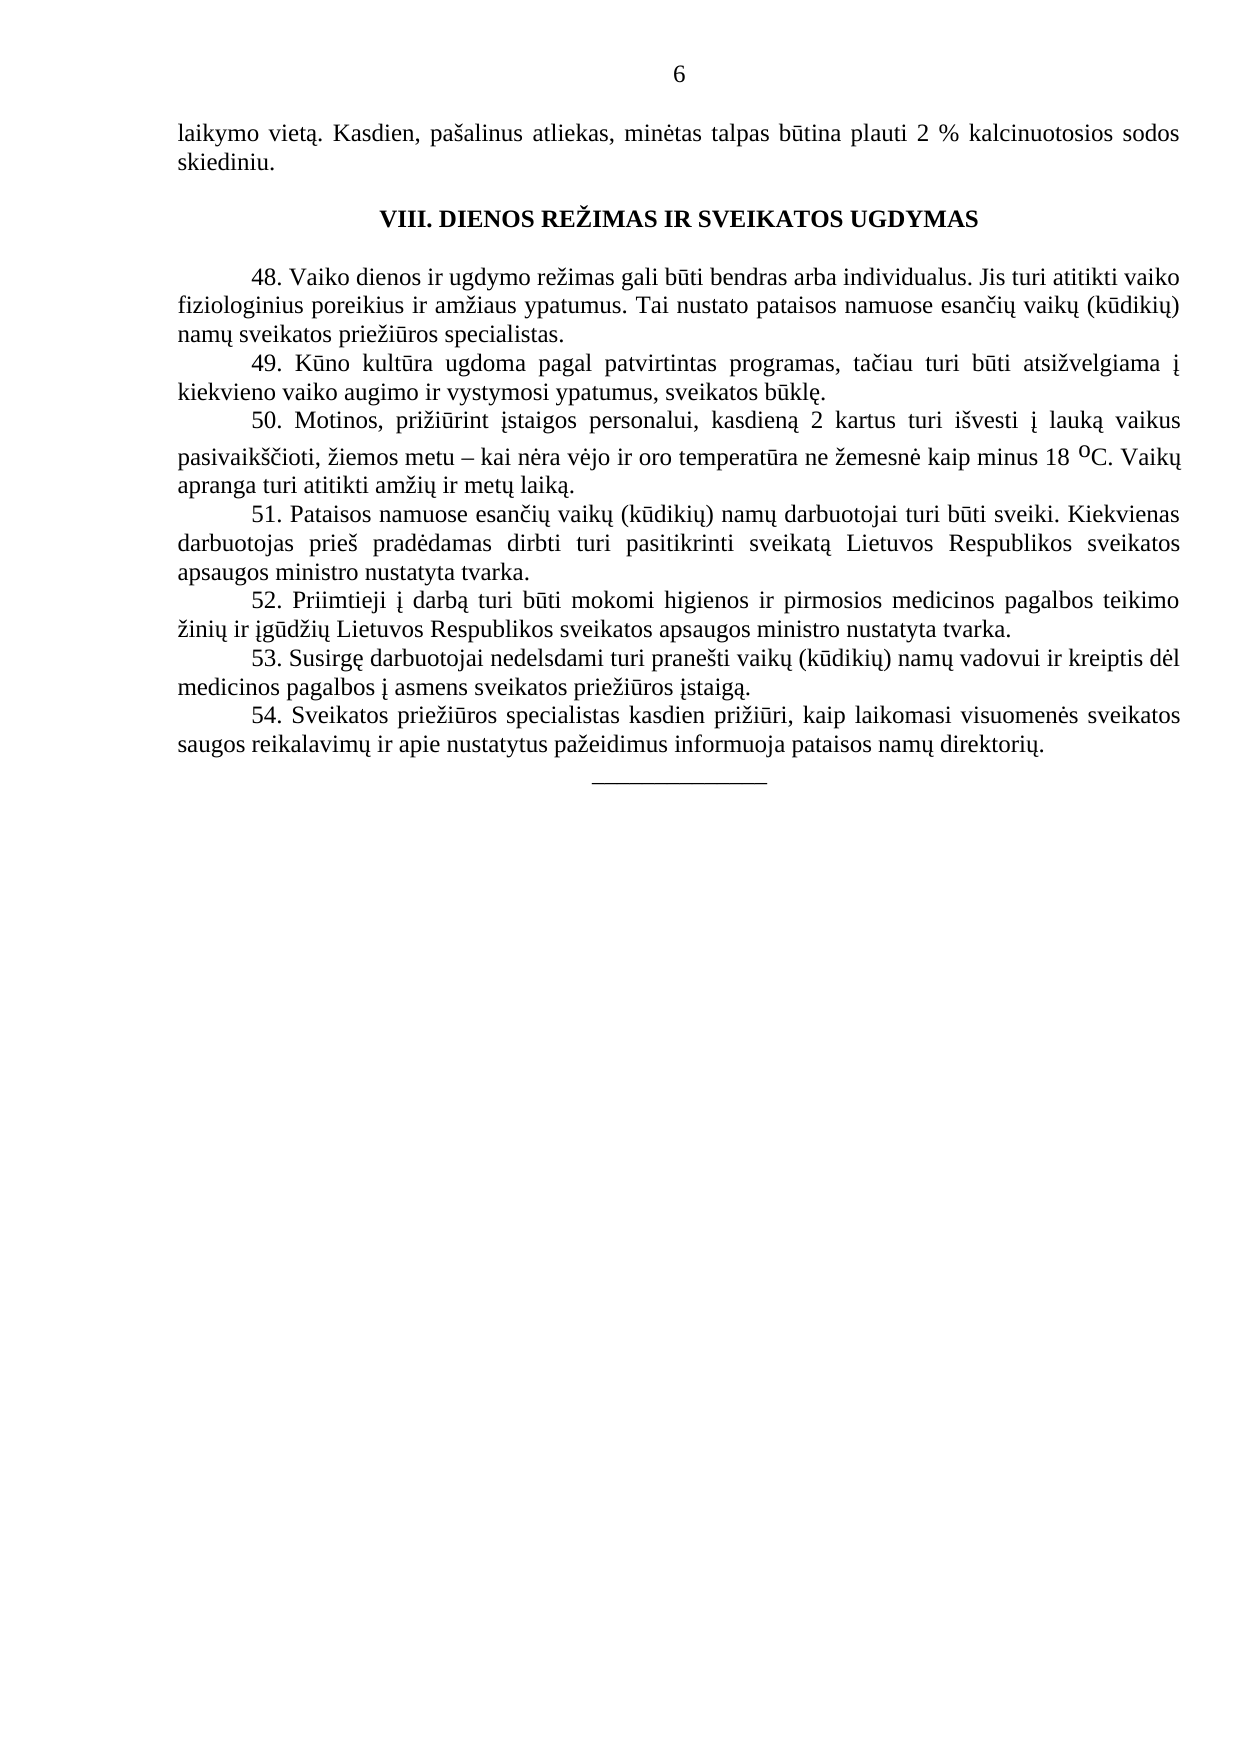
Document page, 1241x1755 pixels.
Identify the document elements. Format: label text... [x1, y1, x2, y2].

text 53. Susirgę darbuotojai nedelsdami turi pranešti vaikų (kūdikių) namų vadovui ir kreiptis dėl medicinos pagalbos į asmens sveikatos priežiūros įstaigą. [177, 643, 1181, 700]
text 51. Pataisos namuose esančių vaikų (kūdikių) namų darbuotojai turi būti sveiki. Kiekvienas darbuotojas prieš pradėdamas dirbti turi pasitikrinti sveikatą Lietuvos Respublikos sveikatos apsaugos ministro nustatyta tvarka. [177, 499, 1181, 585]
text VIII. DIENOS REŽIMAS IR SVEIKATOS UGDYMAS [177, 204, 1181, 233]
text 49. Kūno kultūra ugdoma pagal patvirtintas programas, tačiau turi būti atsižvelgiama į kiekvieno vaiko augimo ir vystymosi ypatumus, sveikatos būklę. [177, 348, 1181, 406]
text laikymo vietą. Kasdien, pašalinus atliekas, minėtas talpas būtina plauti 2 % kalcinuotosios sodos skiediniu. [177, 118, 1181, 176]
text ______________ [177, 758, 1181, 787]
text 54. Sveikatos priežiūros specialistas kasdien prižiūri, kaip laikomasi visuomenės sveikatos saugos reikalavimų ir apie nustatytus pažeidimus informuoja pataisos namų direktorių. [177, 700, 1181, 758]
text 48. Vaiko dienos ir ugdymo režimas gali būti bendras arba individualus. Jis turi atitikti vaiko fiziologinius poreikius ir amžiaus ypatumus. Tai nustato pataisos namuose esančių vaikų (kūdikių) namų sveikatos priežiūros specialistas. [177, 262, 1181, 348]
text 50. Motinos, prižiūrint įstaigos personalui, kasdieną 2 kartus turi išvesti į lauką vaikus pasivaikščioti, žiemos metu – kai nėra vėjo ir oro temperatūra ne žemesnė kaip minus 18 oC. Vaikų apranga turi atitikti amžių ir metų laiką. [177, 406, 1181, 499]
text 52. Priimtieji į darbą turi būti mokomi higienos ir pirmosios medicinos pagalbos teikimo žinių ir įgūdžių Lietuvos Respublikos sveikatos apsaugos ministro nustatyta tvarka. [177, 585, 1181, 643]
